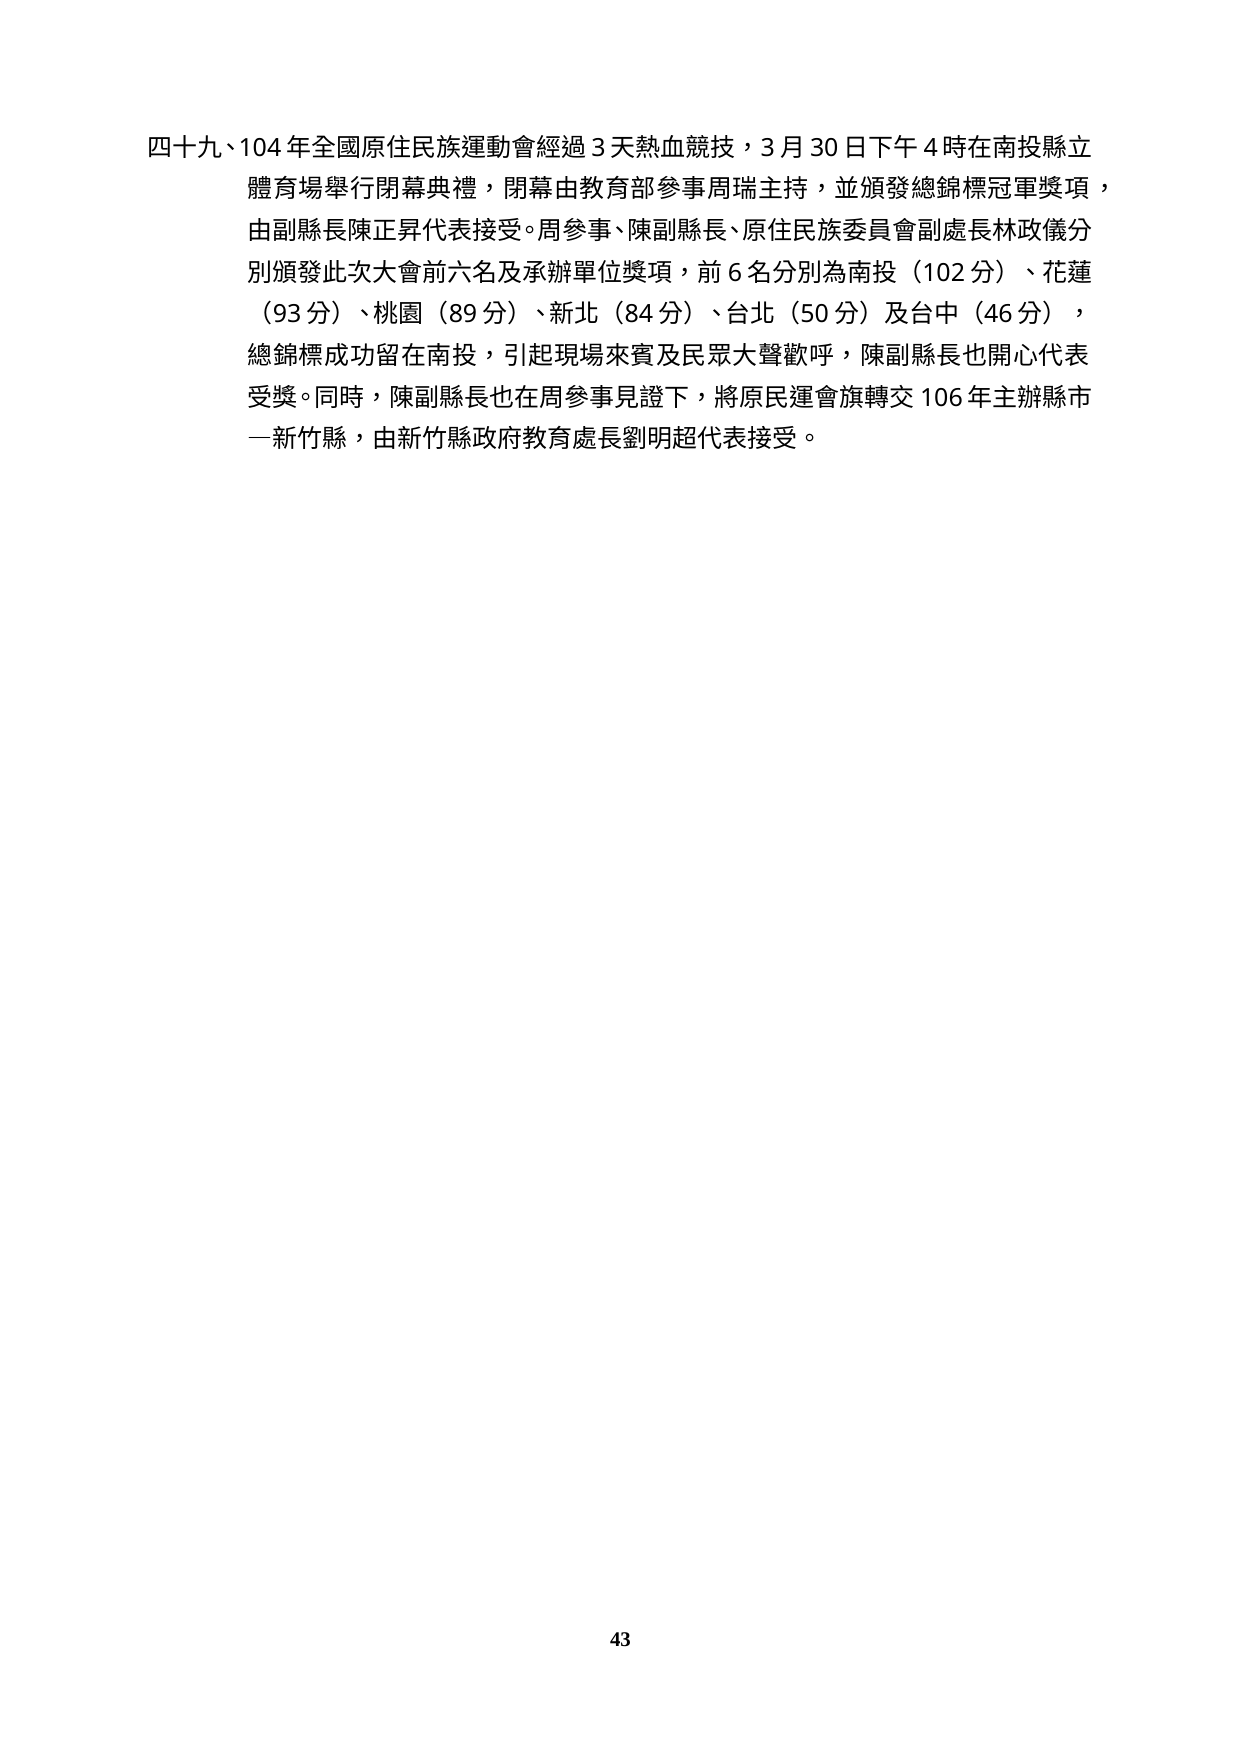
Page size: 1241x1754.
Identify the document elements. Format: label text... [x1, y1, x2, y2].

text 四十九、104年全國原住民族運動會經過3天熱血競技，3月30日下午4時在南投縣立體育場舉行閉幕典禮，閉幕由教育部參事周瑞主持，並頒發總錦標冠軍獎項，由副縣長陳正昇代表接受。周參事、陳副縣長、原住民族委員會副處長林政儀分別頒發此次大會前六名及承辦單位獎項，前6名分別為南投（102分）、花蓮（93分）、桃園（89分）、新北（84分）、台北（50分）及台中（46分），總錦標成功留在南投，引起現場來賓及民眾大聲歡呼，陳副縣長也開心代表受獎。同時，陳副縣長也在周參事見證下，將原民運會旗轉交106年主辦縣市—新竹縣，由新竹縣政府教育處長劉明超代表接受。 [148, 123, 1092, 456]
